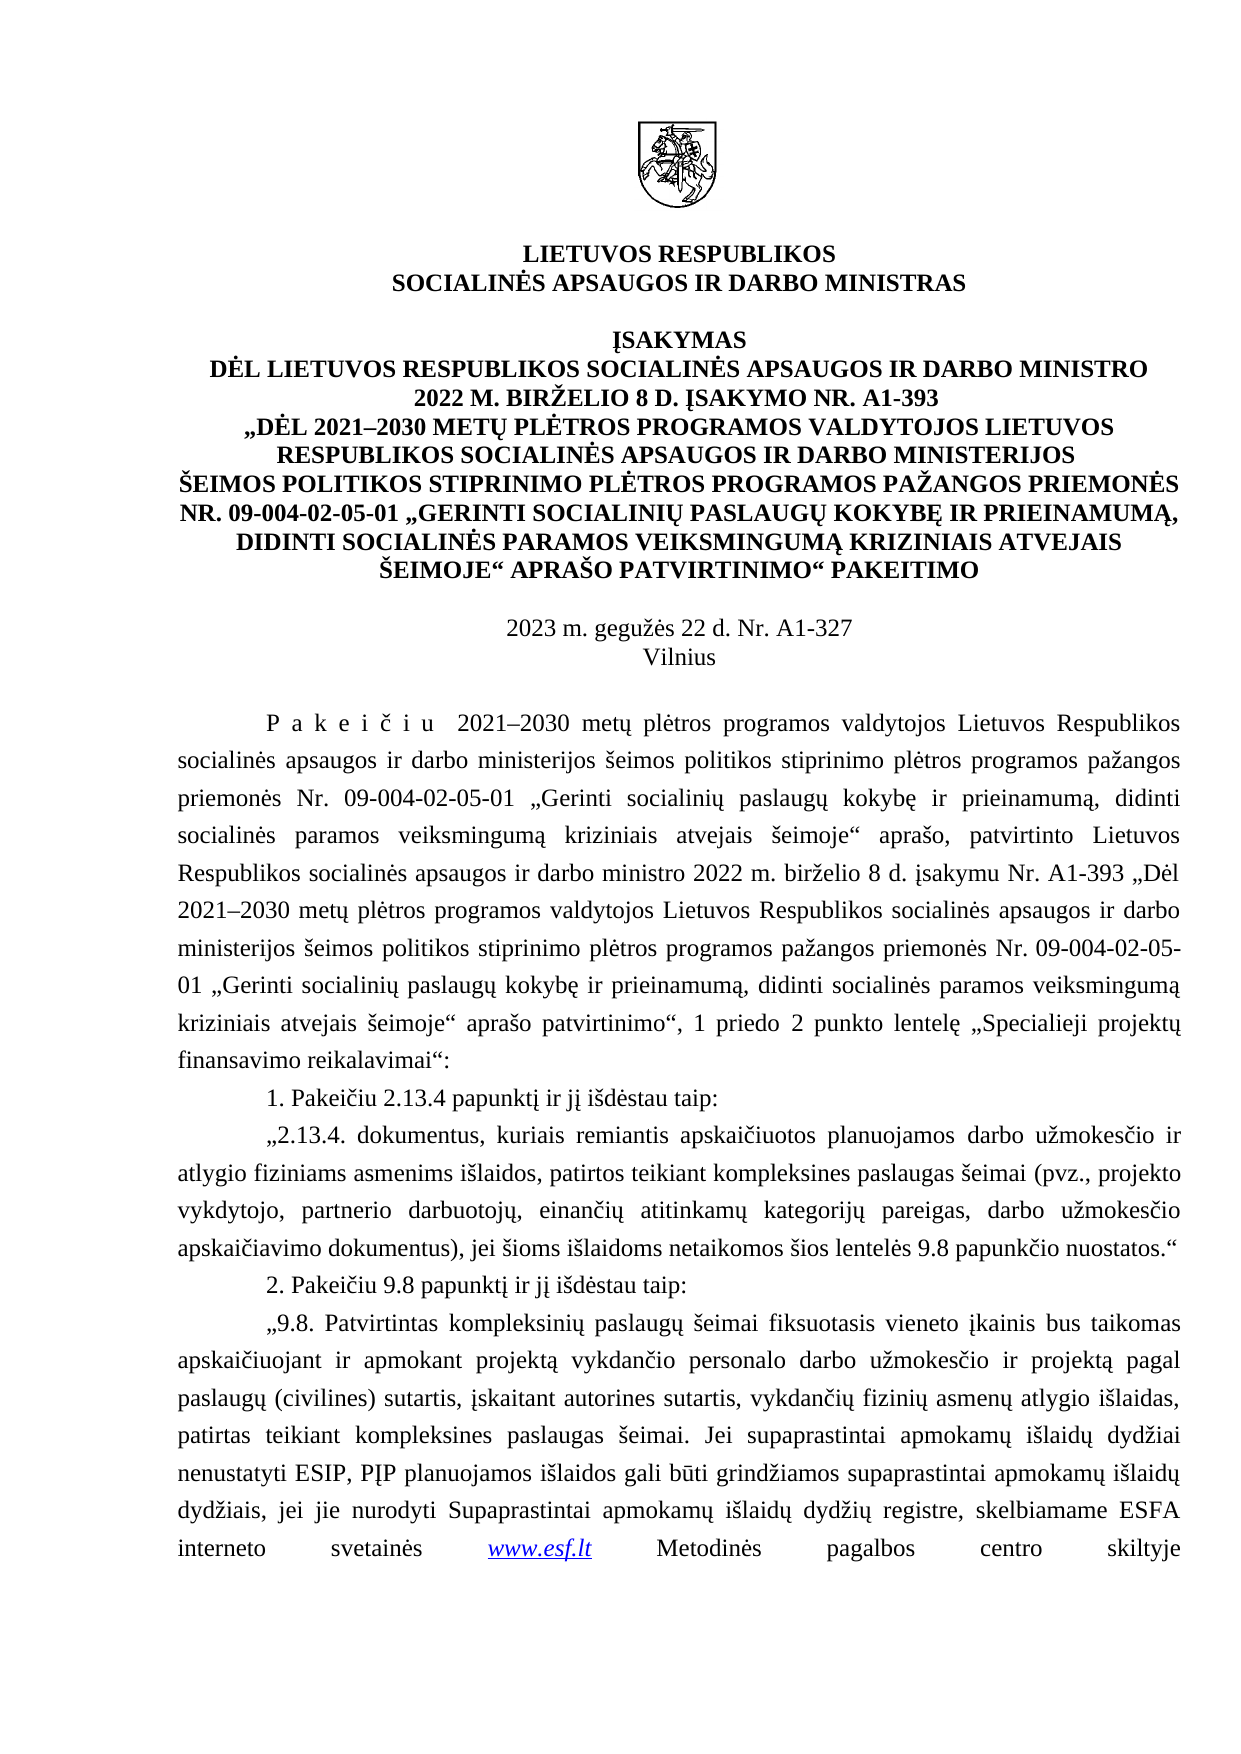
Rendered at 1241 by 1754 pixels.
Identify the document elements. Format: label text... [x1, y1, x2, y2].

text DĖL LIETUVOS RESPUBLIKOS SOCIALINĖS APSAUGOS IR DARBO MINISTRO 2022 M. BIRŽELIO 8 D. ĮSAKYMO NR. A1-393 [177, 354, 1181, 412]
text „2.13.4. dokumentus, kuriais remiantis apskaičiuotos planuojamos darbo užmokesčio ir atlygio fiziniams asmenims išlaidos, patirtos teikiant kompleksines paslaugas šeimai (pvz., projekto vykdytojo, partnerio darbuotojų, einančių atitinkamų kategorijų pareigas, darbo užmokesčio apskaičiavimo dokumentus), jei šioms išlaidoms netaikomos šios lentelės 9.8 papunkčio nuostatos.“ [177, 1112, 1181, 1262]
text Vilnius [177, 642, 1181, 670]
text „9.8. Patvirtintas kompleksinių paslaugų šeimai fiksuotasis vieneto įkainis bus taikomas apskaičiuojant ir apmokant projektą vykdančio personalo darbo užmokesčio ir projektą pagal paslaugų (civilines) sutartis, įskaitant autorines sutartis, vykdančių fizinių asmenų atlygio išlaidas, patirtas teikiant kompleksines paslaugas šeimai. Jei supaprastintai apmokamų išlaidų dydžiai nenustatyti ESIP, PĮP planuojamos išlaidos gali būti grindžiamos supaprastintai apmokamų išlaidų dydžiais, jei jie nurodyti Supaprastintai apmokamų išlaidų dydžių registre, skelbiamame ESFA interneto svetainės www.esf.lt Metodinės pagalbos centro skiltyje [177, 1299, 1181, 1562]
text P a k e i č i u 2021–2030 metų plėtros programos valdytojos Lietuvos Respublikos socialinės apsaugos ir darbo ministerijos šeimos politikos stiprinimo plėtros programos pažangos priemonės Nr. 09-004-02-05-01 „Gerinti socialinių paslaugų kokybę ir prieinamumą, didinti socialinės paramos veiksmingumą kriziniais atvejais šeimoje“ aprašo, patvirtinto Lietuvos Respublikos socialinės apsaugos ir darbo ministro 2022 m. birželio 8 d. įsakymu Nr. A1-393 „Dėl 2021–2030 metų plėtros programos valdytojos Lietuvos Respublikos socialinės apsaugos ir darbo ministerijos šeimos politikos stiprinimo plėtros programos pažangos priemonės Nr. 09-004-02-05-01 „Gerinti socialinių paslaugų kokybę ir prieinamumą, didinti socialinės paramos veiksmingumą kriziniais atvejais šeimoje“ aprašo patvirtinimo“, 1 priedo 2 punkto lentelę „Specialieji projektų finansavimo reikalavimai“: [177, 699, 1181, 1074]
text 2. Pakeičiu 9.8 papunktį ir jį išdėstau taip: [177, 1262, 1181, 1299]
text ĮSAKYMAS [177, 325, 1181, 354]
text „DĖL 2021–2030 METŲ PLĖTROS PROGRAMOS VALDYTOJOS LIETUVOS RESPUBLIKOS SOCIALINĖS APSAUGOS IR DARBO MINISTERIJOS [177, 412, 1181, 469]
text 2023 m. gegužės 22 d. Nr. A1-327 [177, 613, 1181, 642]
text LIETUVOS RESPUBLIKOS [177, 239, 1181, 268]
text ŠEIMOS POLITIKOS STIPRINIMO PLĖTROS PROGRAMOS PAŽANGOS PRIEMONĖS NR. 09-004-02-05-01 „GERINTI SOCIALINIŲ PASLAUGŲ KOKYBĘ IR PRIEINAMUMĄ, DIDINTI SOCIALINĖS PARAMOS VEIKSMINGUMĄ KRIZINIAIS ATVEJAIS ŠEIMOJE“ APRAŠO PATVIRTINIMO“ PAKEITIMO [177, 469, 1181, 584]
text 1. Pakeičiu 2.13.4 papunktį ir jį išdėstau taip: [177, 1074, 1181, 1112]
text SOCIALINĖS APSAUGOS IR DARBO MINISTRAS [177, 268, 1181, 297]
